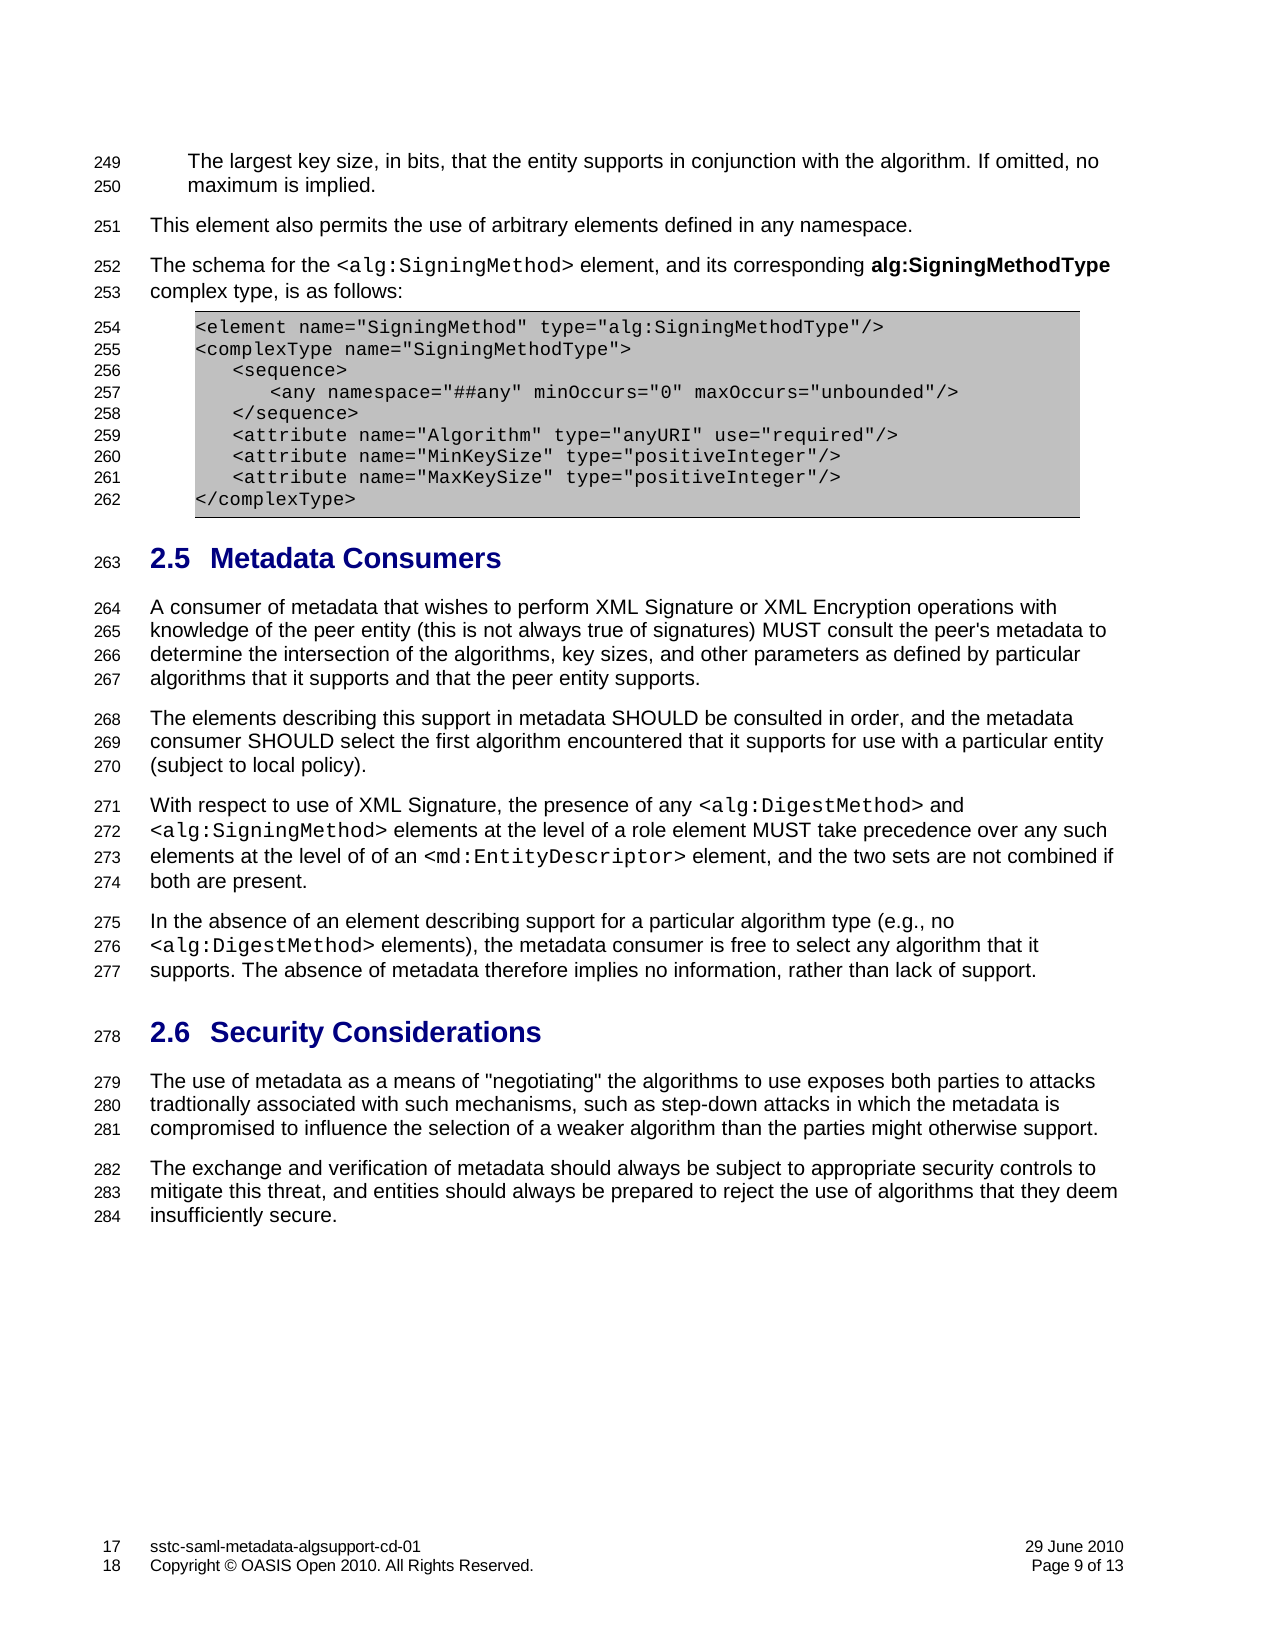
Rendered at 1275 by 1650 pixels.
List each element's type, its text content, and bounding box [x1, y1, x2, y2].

text <element name="SigningMethod" type="alg:SigningMethodType"/> [195, 312, 1080, 333]
text The schema for the <alg:SigningMethod> element, and its corresponding alg:SigningMethodType complex type, is as follows: [150, 254, 1125, 303]
text <any namespace="##any" minOccurs="0" maxOccurs="unbounded"/> [195, 376, 1080, 397]
text This element also permits the use of arbitrary elements defined in any namespace. [150, 214, 1125, 237]
text <sequence> [195, 354, 1080, 376]
text A consumer of metadata that wishes to perform XML Signature or XML Encryption operations with knowledge of the peer entity (this is not always true of signatures) MUST consult the peer's metadata to determine the intersection of the algorithms, key sizes, and other parameters as defined by particular algorithms that it supports and that the peer entity supports. [150, 595, 1125, 689]
text <attribute name="MaxKeySize" type="positiveInteger"/> [195, 461, 1080, 483]
text With respect to use of XML Signature, the presence of any <alg:DigestMethod> and <alg:SigningMethod> elements at the level of a role element MUST take precedence over any such elements at the level of of an <md:EntityDescriptor> element, and the two sets are not combined if both are present. [150, 793, 1125, 893]
subtitle Security Considerations [150, 1016, 1125, 1048]
text The largest key size, in bits, that the entity supports in conjunction with the algorithm. If omitted, no maximum is implied. [187, 150, 1125, 197]
text </complexType> [195, 483, 1080, 517]
text </sequence> [195, 397, 1080, 418]
text <complexType name="SigningMethodType"> [195, 333, 1080, 354]
subtitle Metadata Consumers [150, 542, 1125, 574]
text In the absence of an element describing support for a particular algorithm type (e.g., no <alg:DigestMethod> elements), the metadata consumer is free to select any algorithm that it supports. The absence of metadata therefore implies no information, rather than lack of support. [150, 910, 1125, 982]
text The elements describing this support in metadata SHOULD be consulted in order, and the metadata consumer SHOULD select the first algorithm encountered that it supports for use with a particular entity (subject to local policy). [150, 706, 1125, 777]
text <attribute name="MinKeySize" type="positiveInteger"/> [195, 440, 1080, 461]
text <attribute name="Algorithm" type="anyURI" use="required"/> [195, 418, 1080, 440]
text The use of metadata as a means of "negotiating" the algorithms to use exposes both parties to attacks tradtionally associated with such mechanisms, such as step-down attacks in which the metadata is compromised to influence the selection of a weaker algorithm than the parties might otherwise support. [150, 1069, 1125, 1140]
text The exchange and verification of metadata should always be subject to appropriate security controls to mitigate this threat, and entities should always be prepared to reject the use of algorithms that they deem insufficiently secure. [150, 1156, 1125, 1227]
